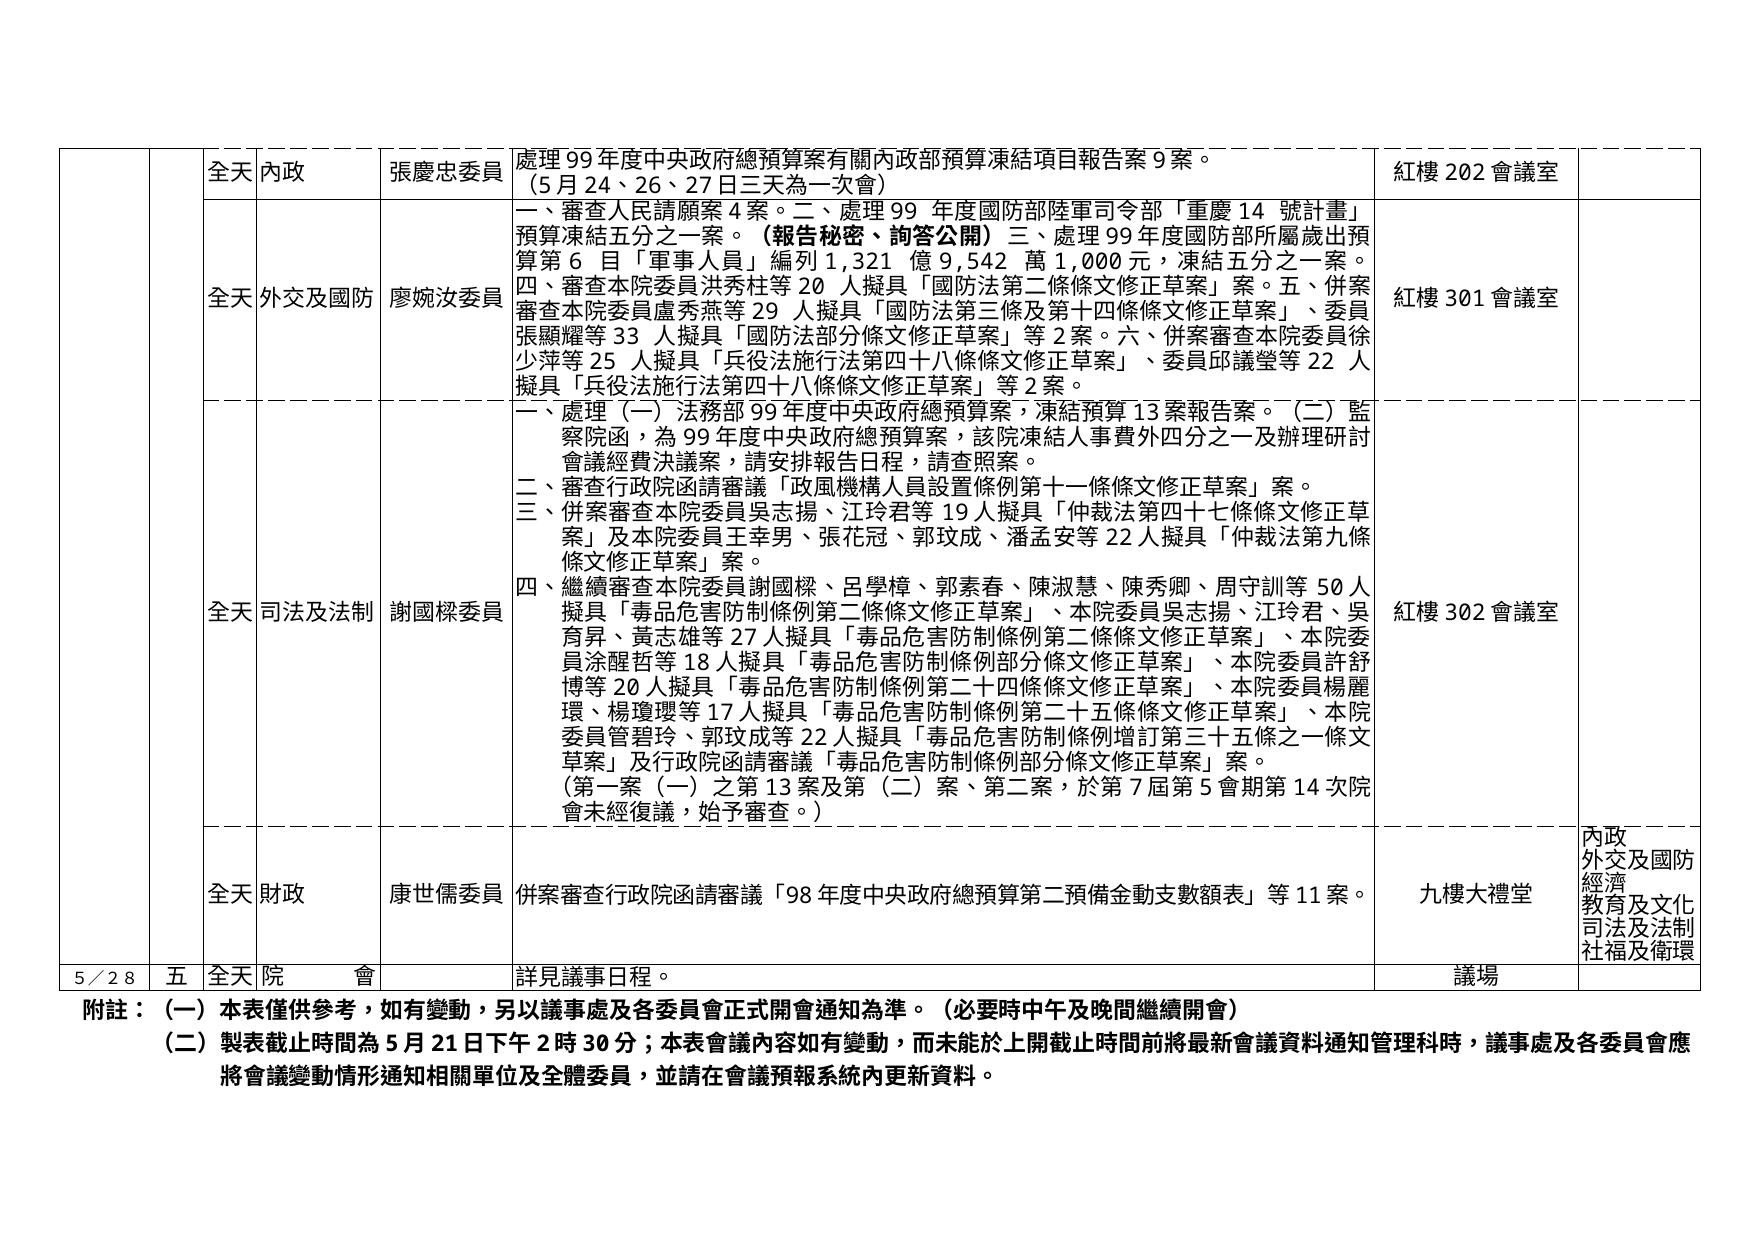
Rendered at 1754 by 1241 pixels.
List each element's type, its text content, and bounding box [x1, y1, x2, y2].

table_cell 詳見議事日程。 [513, 965, 1374, 990]
table_cell [60, 149, 149, 964]
table_cell [1579, 400, 1700, 826]
table_cell [1579, 200, 1700, 400]
table_cell [381, 965, 512, 990]
table_cell 財政 [257, 826, 380, 964]
table_cell 全天 [204, 148, 256, 199]
table_cell 內政 [257, 148, 380, 199]
table_cell 處理99年度中央政府總預算案有關內政部預算凍結項目報告案9案。 （5月24、26、27日三天為一次會） [513, 148, 1374, 199]
table_cell [1579, 148, 1700, 199]
text （二）製表截止時間為5月21日下午2時30分；本表會議內容如有變動，而未能於上開截止時間前將最新會議資料通知管理科時，議事處及各委員會應將會議變動情形通知相關單位及全體委員，並請在會議預報系統內更新資料。 [151, 1025, 1695, 1091]
table_cell 謝國樑委員 [381, 400, 512, 826]
table_cell 一、處理（一）法務部99年度中央政府總預算案，凍結預算13案報告案。（二）監察院函，為99年度中央政府總預算案，該院凍結人事費外四分之一及辦理研討會議經費決議案，請安排報告日程，請查照案。 二、審查行政院函請審議「政風機構人員設置條例第十一條條文修正草案」案。 三、併案審查本院委員吳志揚、江玲君等19人擬具「仲裁法第四十七條條文修正草案」及本院委員王幸男、張花冠、郭玟成、潘孟安等22人擬具「仲裁法第九條條文修正草案」案。 四、繼續審查本院委員謝國樑、呂學樟、郭素春、陳淑慧、陳秀卿、周守訓等50人擬具「毒品危害防制條例第二條條文修正草案」、本院委員吳志揚、江玲君、吳育昇、黃志雄等27人擬具「毒品危害防制條例第二條條文修正草案」、本院委員涂醒哲等18人擬具「毒品危害防制條例部分條文修正草案」、本院委員許舒博等20人擬具「毒品危害防制條例第二十四條條文修正草案」、本院委員楊麗環、楊瓊瓔等17人擬具「毒品危害防制條例第二十五條條文修正草案」、本院委員管碧玲、郭玟成等22人擬具「毒品危害防制條例增訂第三十五條之一條文草案」及行政院函請審議「毒品危害防制條例部分條文修正草案」案。 （第一案（一）之第13案及第（二）案、第二案，於第7屆第5會期第14次院會未經復議，始予審查。） [513, 400, 1374, 826]
table_cell 全天 [204, 826, 256, 964]
table_cell 外交及國防 [257, 200, 380, 400]
table_cell 司法及法制 [257, 400, 380, 826]
table_cell 紅樓302會議室 [1375, 400, 1578, 826]
table_cell 康世儒委員 [381, 826, 512, 964]
table_cell 全天 [204, 400, 256, 826]
table_cell 院 會 [257, 965, 380, 990]
table_cell 內政 外交及國防經濟 教育及文化司法及法制社福及衛環 [1579, 826, 1700, 964]
table_cell 一、審查人民請願案4案。二、處理99 年度國防部陸軍司令部「重慶14 號計畫」預算凍結五分之一案。（報告秘密、詢答公開）三、處理99年度國防部所屬歲出預算第6 目「軍事人員」編列1,321 億9,542 萬1,000元，凍結五分之一案。四、審查本院委員洪秀柱等20 人擬具「國防法第二條條文修正草案」案。五、併案審查本院委員盧秀燕等29 人擬具「國防法第三條及第十四條條文修正草案」、委員張顯耀等33 人擬具「國防法部分條文修正草案」等2案。六、併案審查本院委員徐少萍等25 人擬具「兵役法施行法第四十八條條文修正草案」、委員邱議瑩等22 人擬具「兵役法施行法第四十八條條文修正草案」等2案。 [513, 200, 1374, 400]
table_cell 全天 [204, 200, 256, 400]
table_cell 併案審查行政院函請審議「98年度中央政府總預算第二預備金動支數額表」等11案。 [513, 826, 1374, 964]
table_cell 張慶忠委員 [381, 148, 512, 199]
table_cell 議場 [1375, 965, 1578, 990]
table_cell 五 [150, 965, 203, 990]
table_cell ５／２８ [60, 965, 149, 990]
table_cell [150, 149, 203, 964]
table_cell 全天 [204, 965, 256, 990]
table_cell 廖婉汝委員 [381, 200, 512, 400]
table_cell [1579, 965, 1700, 990]
table_cell 紅樓202會議室 [1375, 148, 1578, 199]
table_cell 九樓大禮堂 [1375, 826, 1578, 964]
text 附註：（一）本表僅供參考，如有變動，另以議事處及各委員會正式開會通知為準。（必要時中午及晚間繼續開會） [59, 991, 1695, 1025]
table_cell 紅樓301會議室 [1375, 200, 1578, 400]
